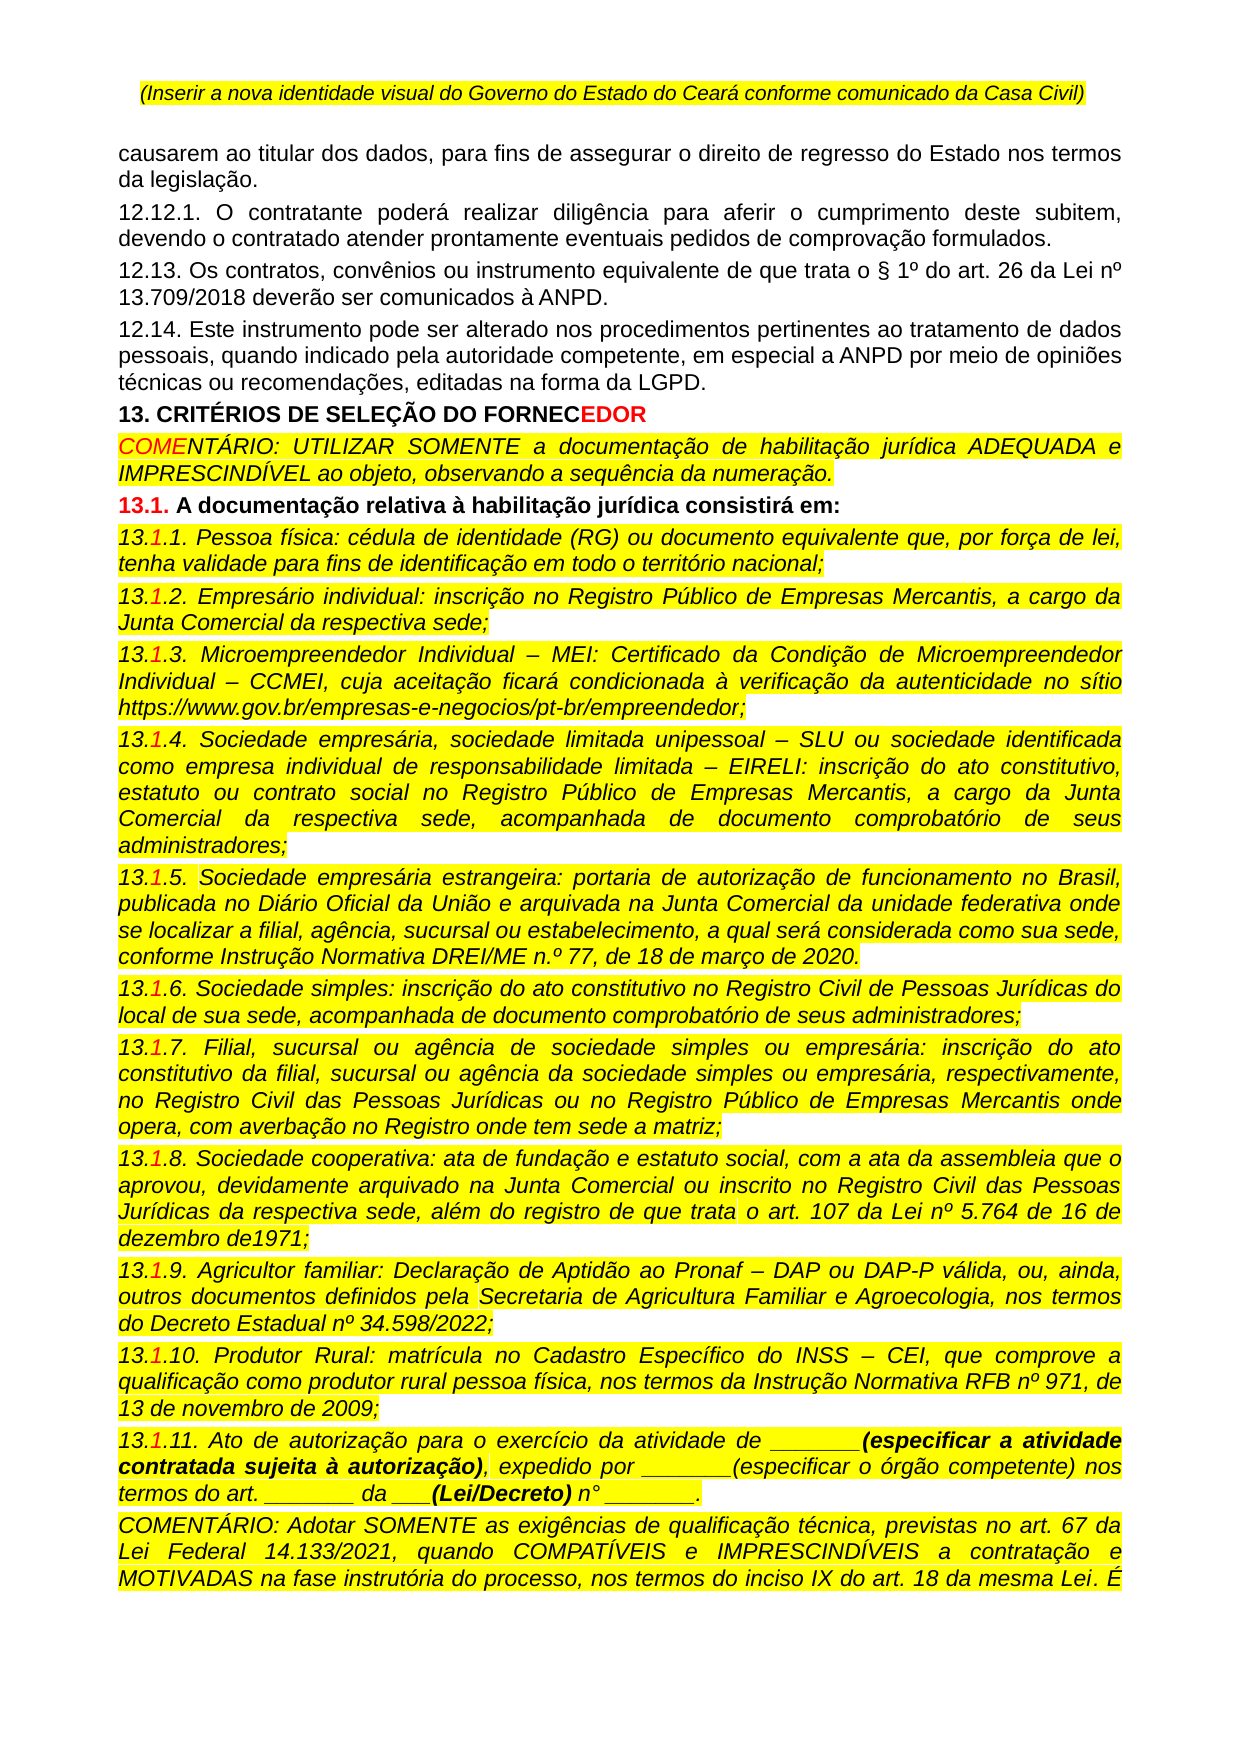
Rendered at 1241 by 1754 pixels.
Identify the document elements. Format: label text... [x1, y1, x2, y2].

text 13.1.1. Pessoa física: cédula de identidade (RG) ou documento equivalente que, por força de lei, tenha validade para fins de identificação em todo o território nacional; [118, 524, 1122, 577]
text 12.14. Este instrumento pode ser alterado nos procedimentos pertinentes ao tratamento de dados pessoais, quando indicado pela autoridade competente, em especial a ANPD por meio de opiniões técnicas ou recomendações, editadas na forma da LGPD. [118, 316, 1122, 395]
text 13.1.5. Sociedade empresária estrangeira: portaria de autorização de funcionamento no Brasil, publicada no Diário Oficial da União e arquivada na Junta Comercial da unidade federativa onde se localizar a filial, agência, sucursal ou estabelecimento, a qual será considerada como sua sede, conforme Instrução Normativa DREI/ME n.º 77, de 18 de março de 2020. [118, 864, 1122, 969]
text 13.1.11. Ato de autorização para o exercício da atividade de _______(especificar a atividade contratada sujeita à autorização), expedido por _______(especificar o órgão competente) nos termos do art. _______ da ___(Lei/Decreto) n° _______. [118, 1427, 1122, 1506]
text COMENTÁRIO: UTILIZAR SOMENTE a documentação de habilitação jurídica ADEQUADA e IMPRESCINDÍVEL ao objeto, observando a sequência da numeração. [118, 433, 1122, 486]
text 13.1.10. Produtor Rural: matrícula no Cadastro Específico do INSS – CEI, que comprove a qualificação como produtor rural pessoa física, nos termos da Instrução Normativa RFB nº 971, de 13 de novembro de 2009; [118, 1342, 1122, 1421]
text 12.13. Os contratos, convênios ou instrumento equivalente de que trata o § 1º do art. 26 da Lei nº 13.709/2018 deverão ser comunicados à ANPD. [118, 257, 1122, 310]
text 13.1. A documentação relativa à habilitação jurídica consistirá em: [118, 492, 1122, 518]
text 13.1.2. Empresário individual: inscrição no Registro Público de Empresas Mercantis, a cargo da Junta Comercial da respectiva sede; [118, 583, 1122, 635]
text 13. CRITÉRIOS DE SELEÇÃO DO FORNECEDOR [118, 401, 1122, 427]
text 12.12.1. O contratante poderá realizar diligência para aferir o cumprimento deste subitem, devendo o contratado atender prontamente eventuais pedidos de comprovação formulados. [118, 198, 1122, 251]
text 13.1.8. Sociedade cooperativa: ata de fundação e estatuto social, com a ata da assembleia que o aprovou, devidamente arquivado na Junta Comercial ou inscrito no Registro Civil das Pessoas Jurídicas da respectiva sede, além do registro de que trata o art. 107 da Lei nº 5.764 de 16 de dezembro de1971; [118, 1145, 1122, 1251]
text 13.1.4. Sociedade empresária, sociedade limitada unipessoal – SLU ou sociedade identificada como empresa individual de responsabilidade limitada – EIRELI: inscrição do ato constitutivo, estatuto ou contrato social no Registro Público de Empresas Mercantis, a cargo da Junta Comercial da respectiva sede, acompanhada de documento comprobatório de seus administradores; [118, 726, 1122, 858]
text 13.1.9. Agricultor familiar: Declaração de Aptidão ao Pronaf – DAP ou DAP-P válida, ou, ainda, outros documentos definidos pela Secretaria de Agricultura Familiar e Agroecologia, nos termos do Decreto Estadual nº 34.598/2022; [118, 1257, 1122, 1336]
text 13.1.6. Sociedade simples: inscrição do ato constitutivo no Registro Civil de Pessoas Jurídicas do local de sua sede, acompanhada de documento comprobatório de seus administradores; [118, 975, 1122, 1028]
text causarem ao titular dos dados, para fins de assegurar o direito de regresso do Estado nos termos da legislação. [118, 140, 1122, 193]
text 13.1.3. Microempreendedor Individual – MEI: Certificado da Condição de Microempreendedor Individual – CCMEI, cuja aceitação ficará condicionada à verificação da autenticidade no sítio https://www.gov.br/empresas-e-negocios/pt-br/empreendedor; [118, 641, 1122, 720]
text 13.1.7. Filial, sucursal ou agência de sociedade simples ou empresária: inscrição do ato constitutivo da filial, sucursal ou agência da sociedade simples ou empresária, respectivamente, no Registro Civil das Pessoas Jurídicas ou no Registro Público de Empresas Mercantis onde opera, com averbação no Registro onde tem sede a matriz; [118, 1034, 1122, 1139]
text COMENTÁRIO: Adotar SOMENTE as exigências de qualificação técnica, previstas no art. 67 da Lei Federal 14.133/2021, quando COMPATÍVEIS e IMPRESCINDÍVEIS a contratação e MOTIVADAS na fase instrutória do processo, nos termos do inciso IX do art. 18 da mesma Lei. É [118, 1512, 1122, 1591]
